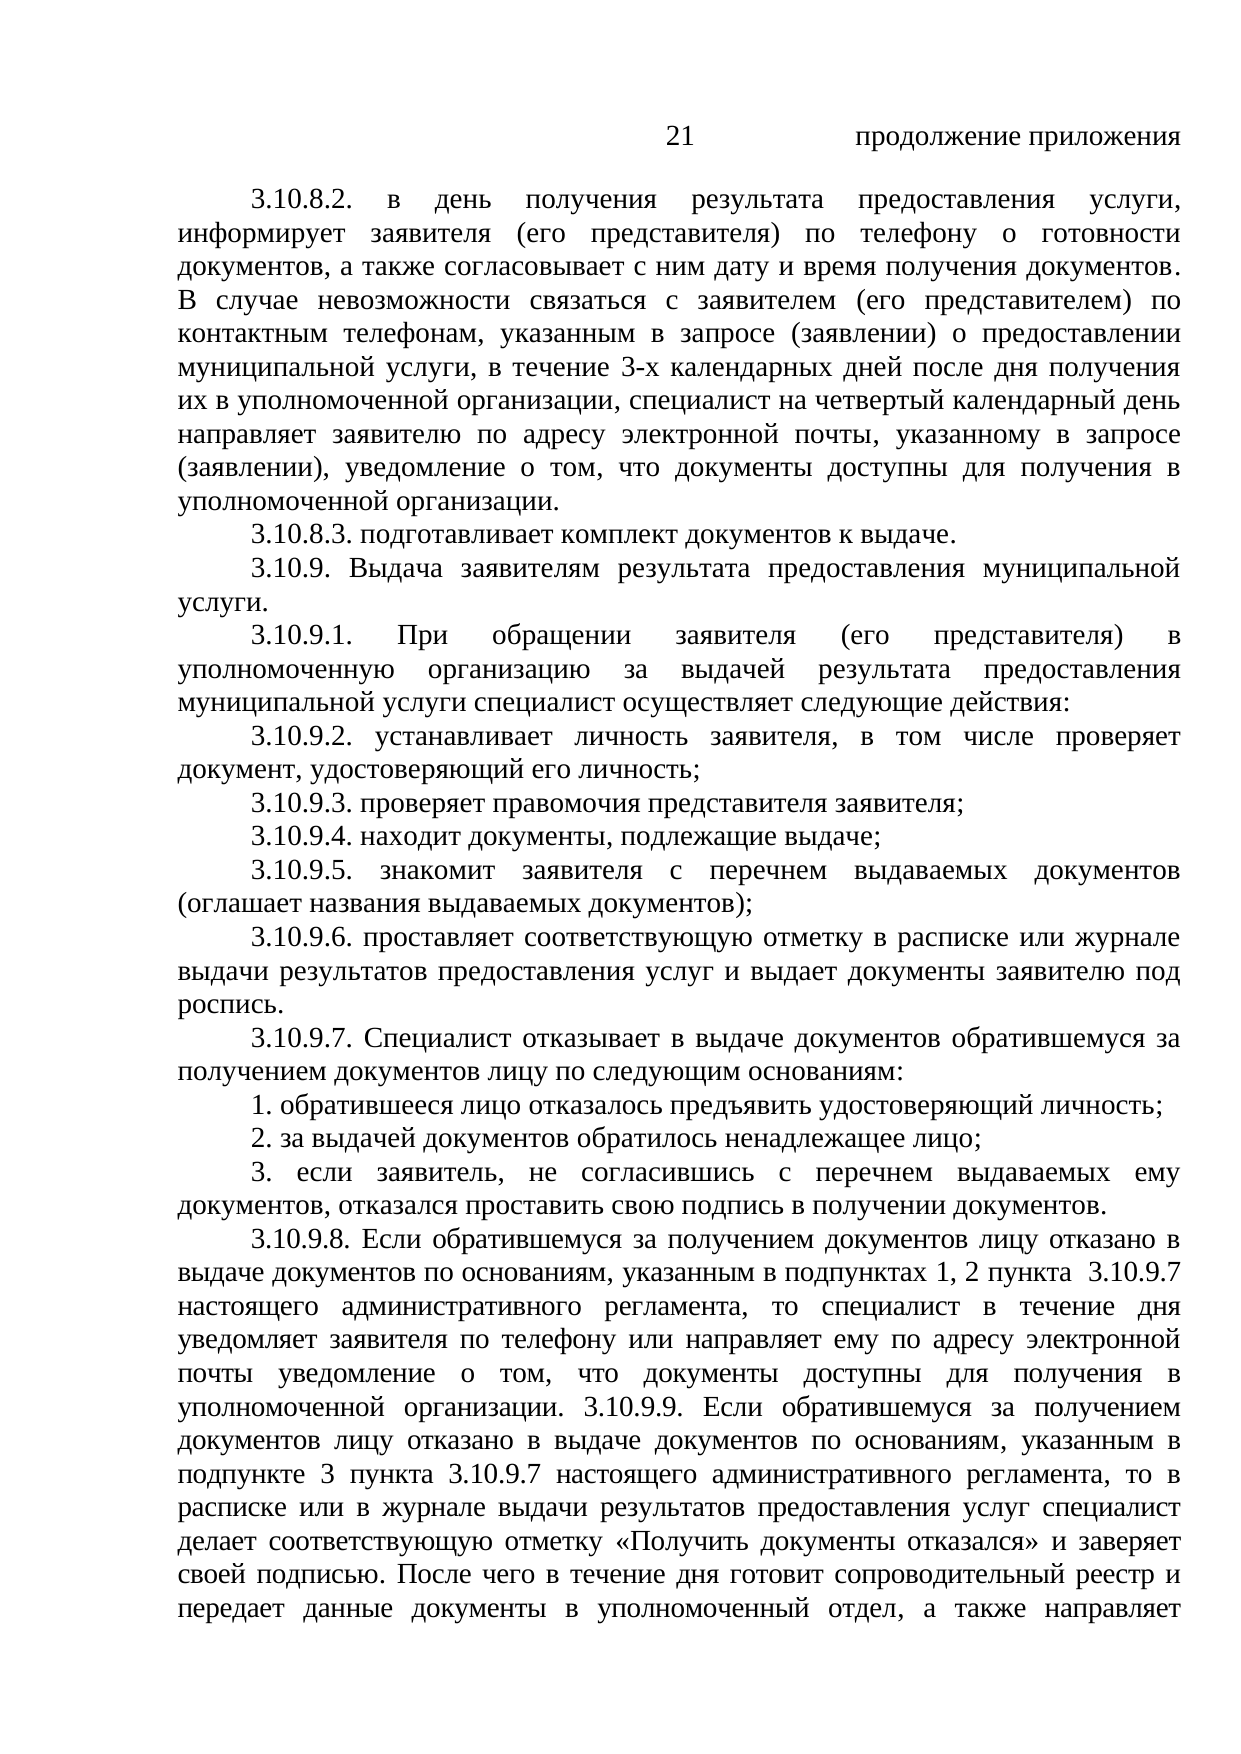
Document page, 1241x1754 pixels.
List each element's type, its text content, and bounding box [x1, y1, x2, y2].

text 3.10.9.8. Если обратившемуся за получением документов лицу отказано в выдаче документов по основаниям, указанным в подпунктах 1, 2 пункта 3.10.9.7 настоящего административного регламента, то специалист в течение дня уведомляет заявителя по телефону или направляет ему по адресу электронной почты уведомление о том, что документы доступны для получения в уполномоченной организации. 3.10.9.9. Если обратившемуся за получением документов лицу отказано в выдаче документов по основаниям, указанным в подпункте 3 пункта 3.10.9.7 настоящего административного регламента, то в расписке или в журнале выдачи результатов предоставления услуг специалист делает соответствующую отметку «Получить документы отказался» и заверяет своей подписью. После чего в течение дня готовит сопроводительный реестр и передает данные документы в уполномоченный отдел, а также направляет [177, 1221, 1181, 1623]
text 3.10.9.6. проставляет соответствующую отметку в расписке или журнале выдачи результатов предоставления услуг и выдает документы заявителю под роспись. [177, 919, 1181, 1020]
text 3.10.8.3. подготавливает комплект документов к выдаче. [177, 517, 1181, 550]
text 3.10.9.5. знакомит заявителя с перечнем выдаваемых документов (оглашает названия выдаваемых документов); [177, 852, 1181, 919]
text 3.10.9.4. находит документы, подлежащие выдаче; [177, 818, 1181, 852]
text 3.10.9.7. Специалист отказывает в выдаче документов обратившемуся за получением документов лицу по следующим основаниям: [177, 1020, 1181, 1087]
text 1. обратившееся лицо отказалось предъявить удостоверяющий личность; [177, 1087, 1181, 1120]
text 3.10.9. Выдача заявителям результата предоставления муниципальной услуги. [177, 550, 1181, 617]
text 3.10.9.3. проверяет правомочия представителя заявителя; [177, 785, 1181, 818]
text 2. за выдачей документов обратилось ненадлежащее лицо; [177, 1120, 1181, 1154]
text 3.10.9.1. При обращении заявителя (его представителя) в уполномоченную организацию за выдачей результата предоставления муниципальной услуги специалист осуществляет следующие действия: [177, 617, 1181, 718]
text 3.10.9.2. устанавливает личность заявителя, в том числе проверяет документ, удостоверяющий его личность; [177, 718, 1181, 785]
text 3. если заявитель, не согласившись с перечнем выдаваемых ему документов, отказался проставить свою подпись в получении документов. [177, 1154, 1181, 1221]
text 3.10.8.2. в день получения результата предоставления услуги, информирует заявителя (его представителя) по телефону о готовности документов, а также согласовывает с ним дату и время получения документов. В случае невозможности связаться с заявителем (его представителем) по контактным телефонам, указанным в запросе (заявлении) о предоставлении муниципальной услуги, в течение 3-х календарных дней после дня получения их в уполномоченной организации, специалист на четвертый календарный день направляет заявителю по адресу электронной почты, указанному в запросе (заявлении), уведомление о том, что документы доступны для получения в уполномоченной организации. [177, 181, 1181, 517]
